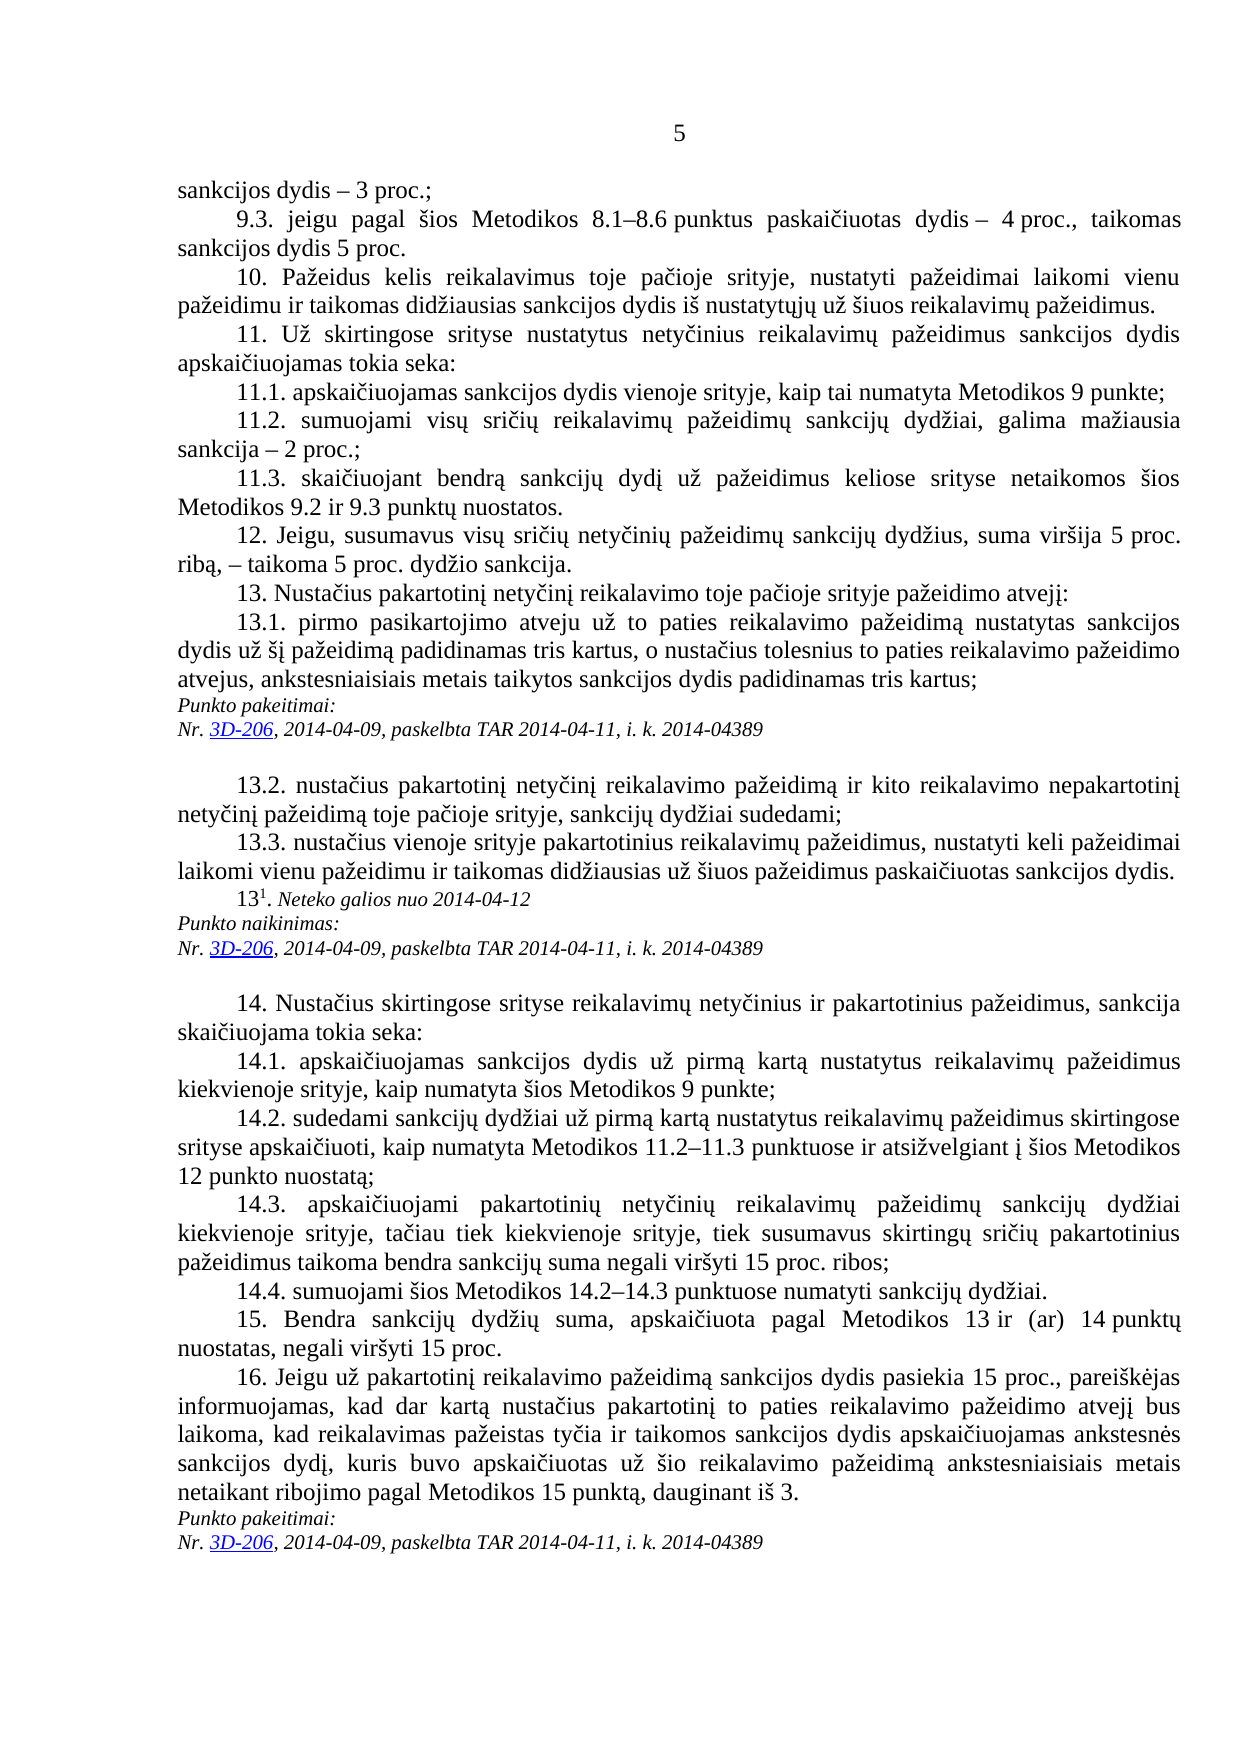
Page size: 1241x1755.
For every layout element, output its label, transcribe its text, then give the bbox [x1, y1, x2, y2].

text 14.1. apskaičiuojamas sankcijos dydis už pirmą kartą nustatytus reikalavimų pažeidimus kiekvienoje srityje, kaip numatyta šios Metodikos 9 punkte; [177, 1046, 1181, 1103]
text 13.1. pirmo pasikartojimo atveju už to paties reikalavimo pažeidimą nustatytas sankcijos dydis už šį pažeidimą padidinamas tris kartus, o nustačius tolesnius to paties reikalavimo pažeidimo atvejus, ankstesniaisiais metais taikytos sankcijos dydis padidinamas tris kartus; [177, 607, 1181, 693]
text 16. Jeigu už pakartotinį reikalavimo pažeidimą sankcijos dydis pasiekia 15 proc., pareiškėjas informuojamas, kad dar kartą nustačius pakartotinį to paties reikalavimo pažeidimo atvejį bus laikoma, kad reikalavimas pažeistas tyčia ir taikomos sankcijos dydis apskaičiuojamas ankstesnės sankcijos dydį, kuris buvo apskaičiuotas už šio reikalavimo pažeidimą ankstesniaisiais metais netaikant ribojimo pagal Metodikos 15 punktą, dauginant iš 3. [177, 1362, 1181, 1506]
text 11.3. skaičiuojant bendrą sankcijų dydį už pažeidimus keliose srityse netaikomos šios Metodikos 9.2 ir 9.3 punktų nuostatos. [177, 463, 1181, 521]
text 13.2. nustačius pakartotinį netyčinį reikalavimo pažeidimą ir kito reikalavimo nepakartotinį netyčinį pažeidimą toje pačioje srityje, sankcijų dydžiai sudedami; [177, 770, 1181, 827]
text 13.3. nustačius vienoje srityje pakartotinius reikalavimų pažeidimus, nustatyti keli pažeidimai laikomi vienu pažeidimu ir taikomas didžiausias už šiuos pažeidimus paskaičiuotas sankcijos dydis. [177, 827, 1181, 885]
text 9.3. jeigu pagal šios Metodikos 8.1–8.6 punktus paskaičiuotas dydis – 4 proc., taikomas sankcijos dydis 5 proc. [177, 204, 1181, 262]
text Punkto pakeitimai: [177, 693, 1181, 717]
text 11.2. sumuojami visų sričių reikalavimų pažeidimų sankcijų dydžiai, galima mažiausia sankcija – 2 proc.; [177, 406, 1181, 463]
text Punkto pakeitimai: [177, 1506, 1181, 1530]
text 11.1. apskaičiuojamas sankcijos dydis vienoje srityje, kaip tai numatyta Metodikos 9 punkte; [177, 377, 1181, 406]
text 12. Jeigu, susumavus visų sričių netyčinių pažeidimų sankcijų dydžius, suma viršija 5 proc. ribą, – taikoma 5 proc. dydžio sankcija. [177, 521, 1181, 578]
text sankcijos dydis – 3 proc.; [177, 176, 1181, 204]
text 14.2. sudedami sankcijų dydžiai už pirmą kartą nustatytus reikalavimų pažeidimus skirtingose srityse apskaičiuoti, kaip numatyta Metodikos 11.2–11.3 punktuose ir atsižvelgiant į šios Metodikos 12 punkto nuostatą; [177, 1103, 1181, 1189]
text Nr. 3D-206, 2014-04-09, paskelbta TAR 2014-04-11, i. k. 2014-04389 [177, 1530, 1181, 1554]
text 14. Nustačius skirtingose srityse reikalavimų netyčinius ir pakartotinius pažeidimus, sankcija skaičiuojama tokia seka: [177, 988, 1181, 1046]
text 14.4. sumuojami šios Metodikos 14.2–14.3 punktuose numatyti sankcijų dydžiai. [177, 1276, 1181, 1304]
text 15. Bendra sankcijų dydžių suma, apskaičiuota pagal Metodikos 13 ir (ar) 14 punktų nuostatas, negali viršyti 15 proc. [177, 1304, 1181, 1362]
text 131. Neteko galios nuo 2014-04-12 [177, 885, 1181, 911]
text 14.3. apskaičiuojami pakartotinių netyčinių reikalavimų pažeidimų sankcijų dydžiai kiekvienoje srityje, tačiau tiek kiekvienoje srityje, tiek susumavus skirtingų sričių pakartotinius pažeidimus taikoma bendra sankcijų suma negali viršyti 15 proc. ribos; [177, 1189, 1181, 1276]
text 11. Už skirtingose srityse nustatytus netyčinius reikalavimų pažeidimus sankcijos dydis apskaičiuojamas tokia seka: [177, 319, 1181, 377]
text Nr. 3D-206, 2014-04-09, paskelbta TAR 2014-04-11, i. k. 2014-04389 [177, 717, 1181, 741]
text 13. Nustačius pakartotinį netyčinį reikalavimo toje pačioje srityje pažeidimo atvejį: [177, 578, 1181, 607]
text Nr. 3D-206, 2014-04-09, paskelbta TAR 2014-04-11, i. k. 2014-04389 [177, 935, 1181, 959]
text Punkto naikinimas: [177, 911, 1181, 935]
text 10. Pažeidus kelis reikalavimus toje pačioje srityje, nustatyti pažeidimai laikomi vienu pažeidimu ir taikomas didžiausias sankcijos dydis iš nustatytųjų už šiuos reikalavimų pažeidimus. [177, 262, 1181, 319]
